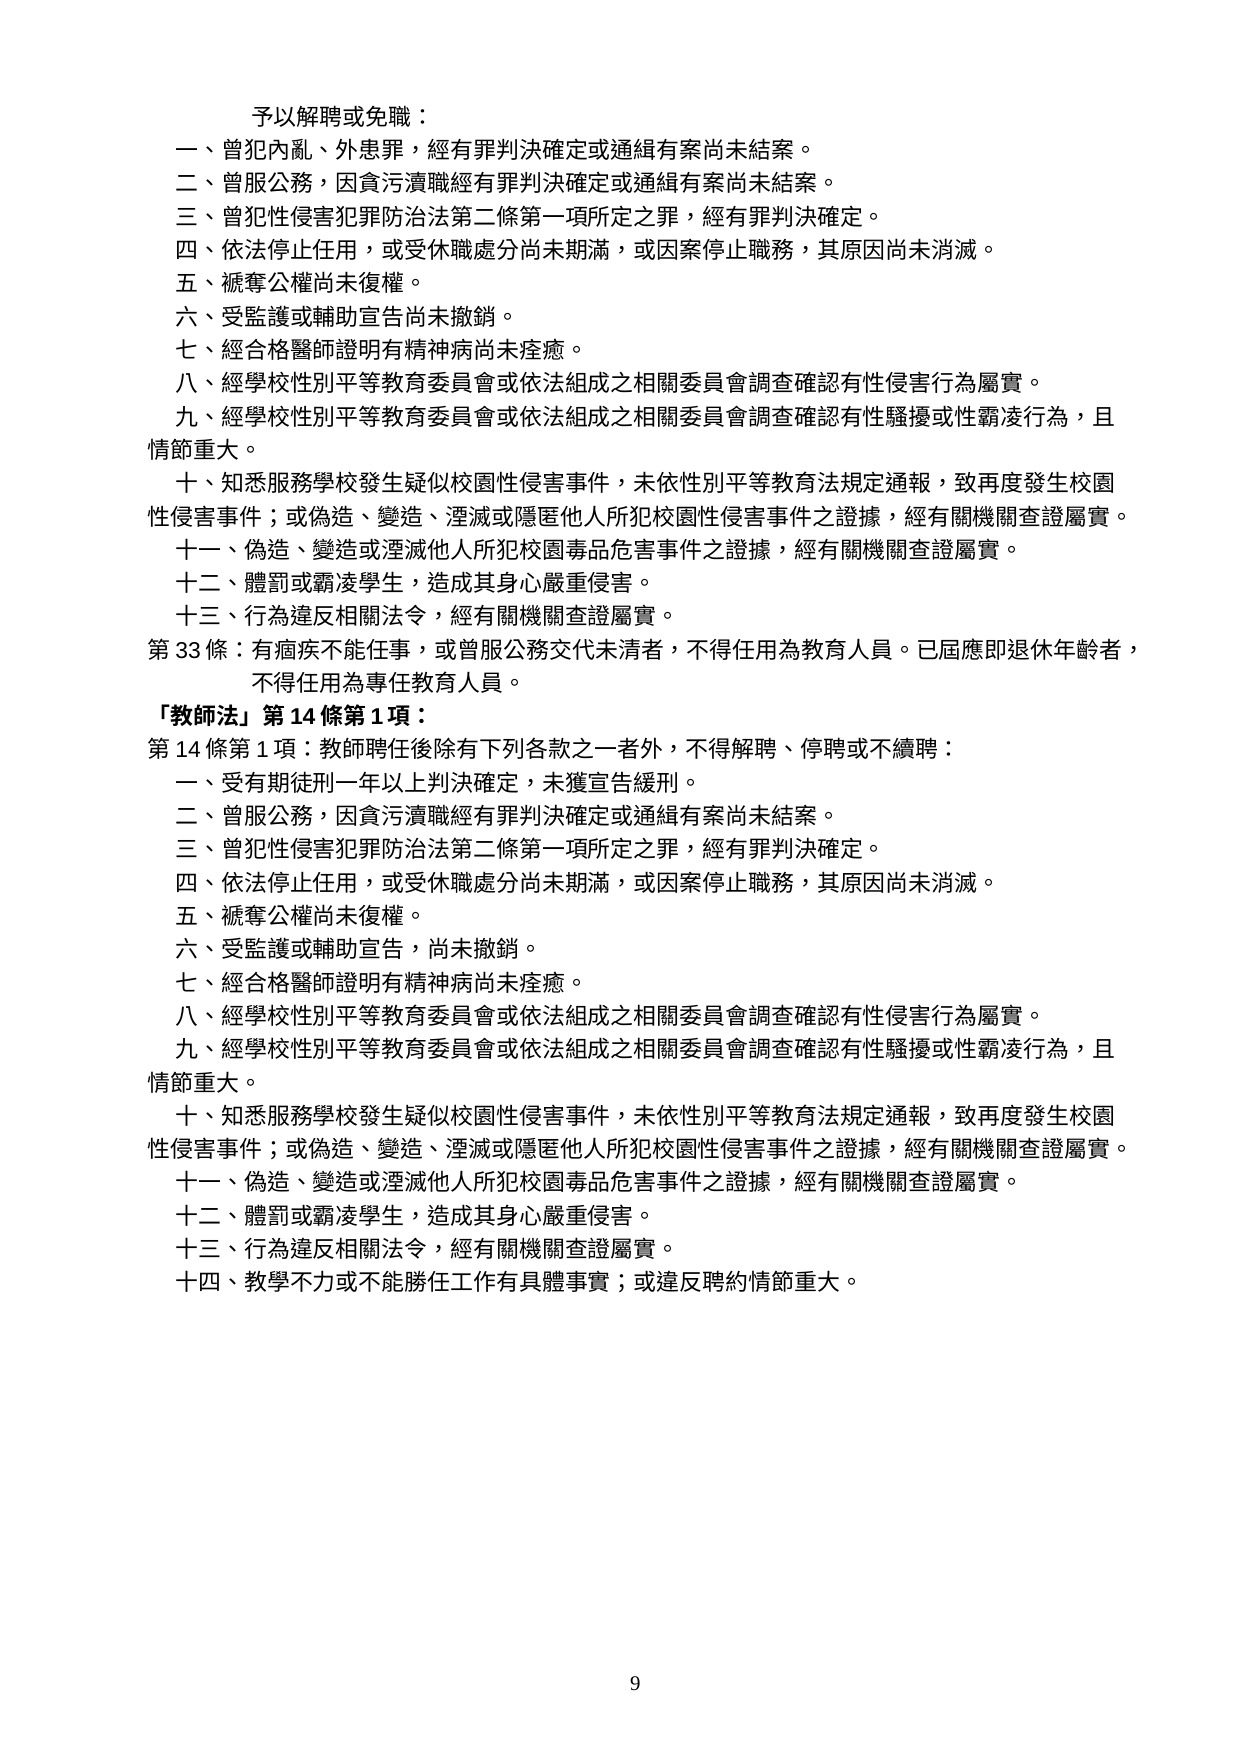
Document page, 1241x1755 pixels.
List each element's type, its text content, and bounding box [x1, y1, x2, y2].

text 第33條：有痼疾不能任事，或曾服公務交代未清者，不得任用為教育人員。已屆應即退休年齡者， 不得任用為專任教育人員。 [148, 632, 1122, 698]
text 四、依法停止任用，或受休職處分尚未期滿，或因案停止職務，其原因尚未消滅。 [148, 864, 1122, 898]
text 五、褫奪公權尚未復權。 [148, 898, 1122, 931]
text 第31條：具有下列情事之一者，不得為教育人員；其已任用者，應報請主管教育行政機關核准後， 予以解聘或免職： [148, 98, 1122, 132]
text 十一、偽造、變造或湮滅他人所犯校園毒品危害事件之證據，經有關機關查證屬實。 [148, 532, 1122, 565]
text 十、知悉服務學校發生疑似校園性侵害事件，未依性別平等教育法規定通報，致再度發生校園性侵害事件；或偽造、變造、湮滅或隱匿他人所犯校園性侵害事件之證據，經有關機關查證屬實。 [148, 465, 1122, 532]
text 十一、偽造、變造或湮滅他人所犯校園毒品危害事件之證據，經有關機關查證屬實。 [148, 1164, 1122, 1198]
text 三、曾犯性侵害犯罪防治法第二條第一項所定之罪，經有罪判決確定。 [148, 198, 1122, 232]
text 十二、體罰或霸凌學生，造成其身心嚴重侵害。 [148, 565, 1122, 598]
text 十三、行為違反相關法令，經有關機關查證屬實。 [148, 598, 1122, 632]
text 六、受監護或輔助宣告，尚未撤銷。 [148, 931, 1122, 964]
text 「教師法」第14條第1項： [148, 698, 1122, 731]
text 八、經學校性別平等教育委員會或依法組成之相關委員會調查確認有性侵害行為屬實。 [148, 998, 1122, 1031]
text 七、經合格醫師證明有精神病尚未痊癒。 [148, 964, 1122, 998]
text 一、受有期徒刑一年以上判決確定，未獲宣告緩刑。 [148, 764, 1122, 798]
text 一、曾犯內亂、外患罪，經有罪判決確定或通緝有案尚未結案。 [148, 132, 1122, 165]
text 九、經學校性別平等教育委員會或依法組成之相關委員會調查確認有性騷擾或性霸凌行為，且情節重大。 [148, 1031, 1122, 1098]
text 八、經學校性別平等教育委員會或依法組成之相關委員會調查確認有性侵害行為屬實。 [148, 365, 1122, 398]
text 六、受監護或輔助宣告尚未撤銷。 [148, 298, 1122, 332]
text 七、經合格醫師證明有精神病尚未痊癒。 [148, 332, 1122, 365]
text 二、曾服公務，因貪污瀆職經有罪判決確定或通緝有案尚未結案。 [148, 798, 1122, 831]
text 十四、教學不力或不能勝任工作有具體事實；或違反聘約情節重大。 [148, 1264, 1122, 1298]
text 第14條第1項：教師聘任後除有下列各款之一者外，不得解聘、停聘或不續聘： [148, 731, 1122, 764]
text 十三、行為違反相關法令，經有關機關查證屬實。 [148, 1231, 1122, 1264]
text 五、褫奪公權尚未復權。 [148, 265, 1122, 298]
text 十、知悉服務學校發生疑似校園性侵害事件，未依性別平等教育法規定通報，致再度發生校園性侵害事件；或偽造、變造、湮滅或隱匿他人所犯校園性侵害事件之證據，經有關機關查證屬實。 [148, 1098, 1122, 1164]
text 四、依法停止任用，或受休職處分尚未期滿，或因案停止職務，其原因尚未消滅。 [148, 232, 1122, 265]
text 三、曾犯性侵害犯罪防治法第二條第一項所定之罪，經有罪判決確定。 [148, 831, 1122, 864]
text 二、曾服公務，因貪污瀆職經有罪判決確定或通緝有案尚未結案。 [148, 165, 1122, 198]
text 九、經學校性別平等教育委員會或依法組成之相關委員會調查確認有性騷擾或性霸凌行為，且情節重大。 [148, 398, 1122, 465]
text 十二、體罰或霸凌學生，造成其身心嚴重侵害。 [148, 1198, 1122, 1231]
